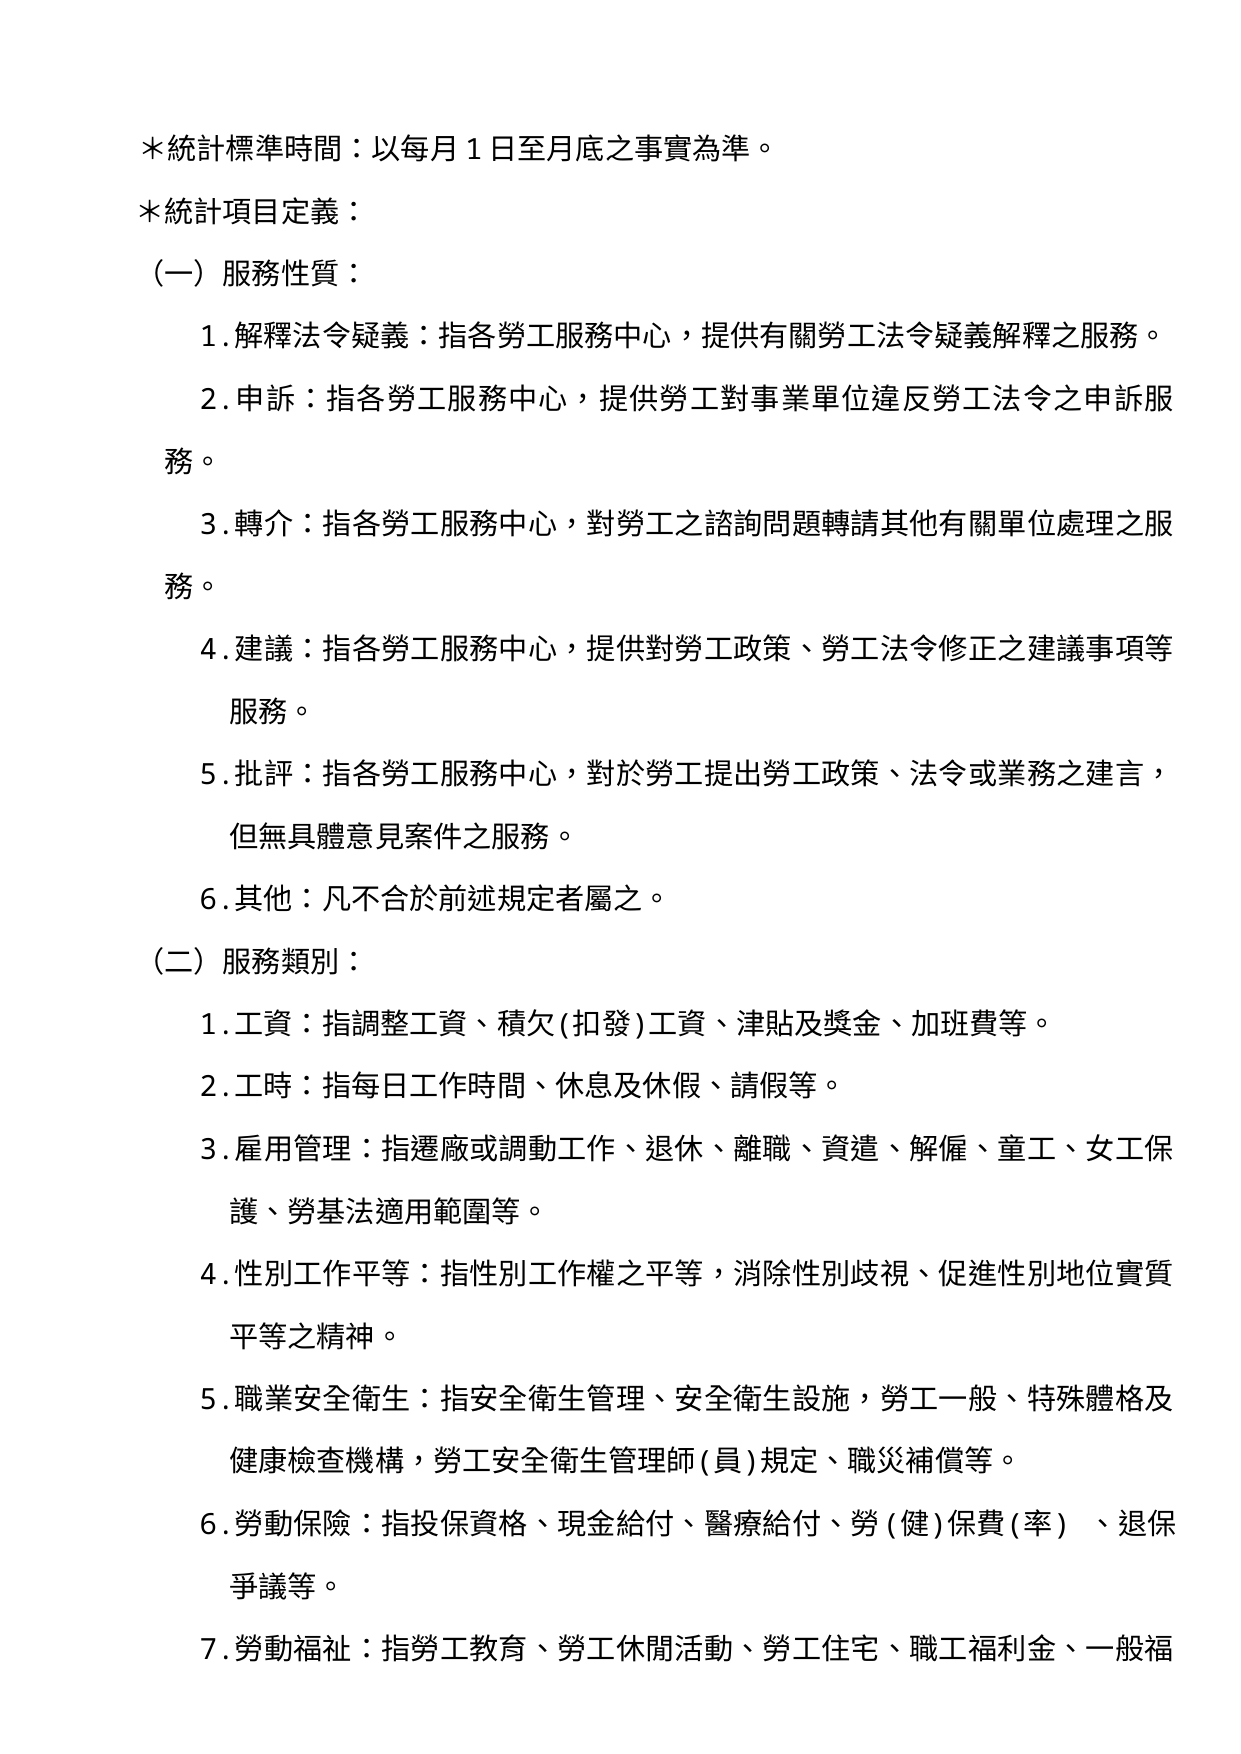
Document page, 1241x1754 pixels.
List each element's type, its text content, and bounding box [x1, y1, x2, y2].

table_header ＊統計標準時間：以每月1日至月底之事實為準。 ＊統計項目定義： （一）服務性質： 1.解釋法令疑義：指各勞工服務中心，提供有關勞工法令疑義解釋之服務。 2.申訴：指各勞工服務中心，提供勞工對事業單位違反勞工法令之申訴服務。 3.轉介：指各勞工服務中心，對勞工之諮詢問題轉請其他有關單位處理之服務。 4.建議：指各勞工服務中心，提供對勞工政策、勞工法令修正之建議事項等服務。 5.批評：指各勞工服務中心，對於勞工提出勞工政策、法令或業務之建言，但無具體意見案件之服務。 6.其他：凡不合於前述規定者屬之。 （二）服務類別： 1.工資：指調整工資、積欠(扣發)工資、津貼及獎金、加班費等。 2.工時：指每日工作時間、休息及休假、請假等。 3.雇用管理：指遷廠或調動工作、退休、離職、資遣、解僱、童工、女工保護、勞基法適用範圍等。 4.性別工作平等：指性別工作權之平等，消除性別歧視、促進性別地位實質平等之精神。 5.職業安全衛生：指安全衛生管理、安全衛生設施，勞工一般、特殊體格及健康檢查機構，勞工安全衛生管理師(員)規定、職災補償等。 6.勞動保險：指投保資格、現金給付、醫療給付、勞(健)保費(率) 、退保爭議等。 7.勞動福祉：指勞工教育、勞工休閒活動、勞工住宅、職工福利金、一般福 [98, 105, 1188, 1668]
